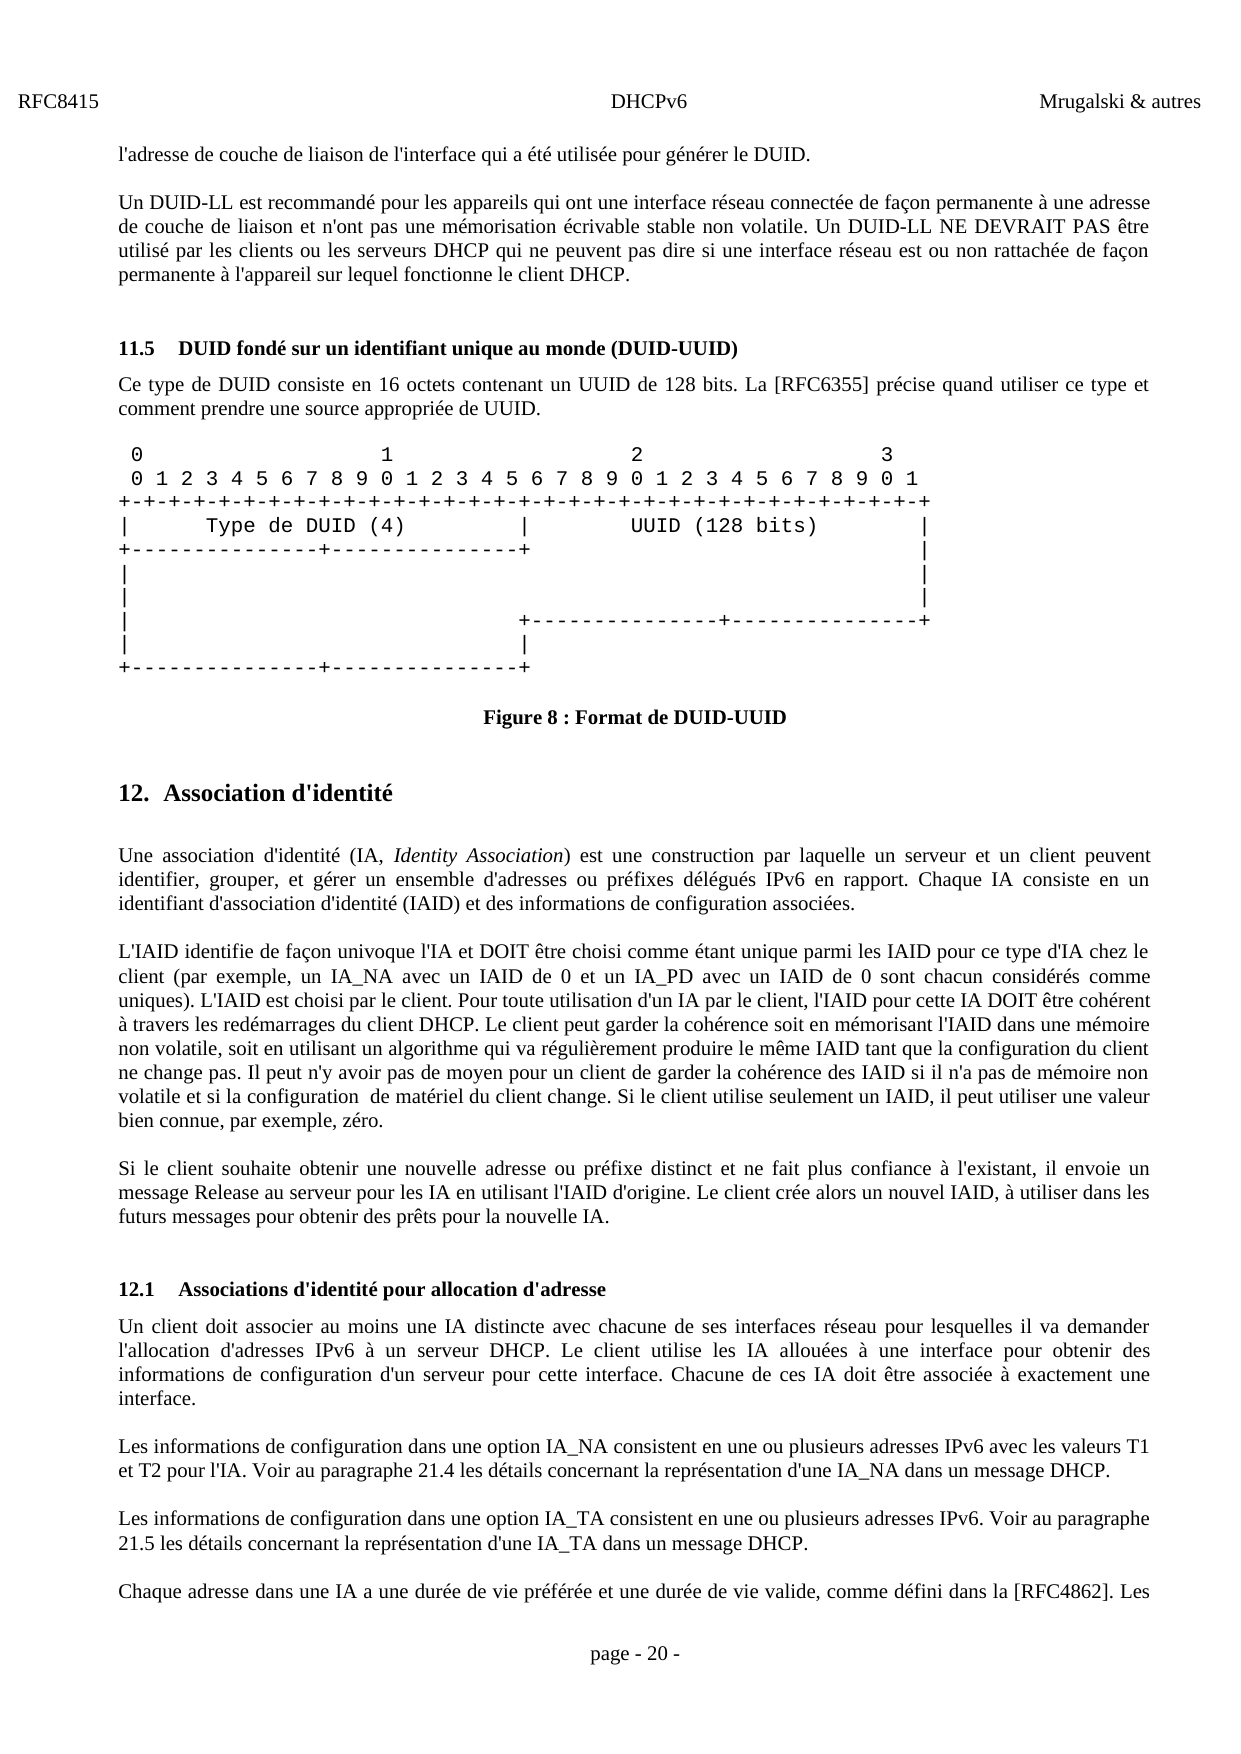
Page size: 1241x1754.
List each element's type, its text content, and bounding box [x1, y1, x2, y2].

text Les informations de configuration dans une option IA_TA consistent en une ou plusieurs adresses IPv6. Voir au paragraphe 21.5 les détails concernant la représentation d'une IA_TA dans un message DHCP. [118, 1506, 1152, 1554]
text 0 1 2 3 [118, 444, 1152, 468]
subtitle 12. Association d'identité [118, 778, 1152, 807]
subtitle Figure 8 : Format de DUID-UUID [118, 705, 1152, 729]
subtitle 11.5 DUID fondé sur un identifiant unique au monde (DUID-UUID) [118, 336, 1152, 359]
text Un client doit associer au moins une IA distincte avec chacune de ses interfaces réseau pour lesquelles il va demander l'allocation d'adresses IPv6 à un serveur DHCP. Le client utilise les IA allouées à une interface pour obtenir des informations de configuration d'un serveur pour cette interface. Chacune de ces IA doit être associée à exactement une interface. [118, 1314, 1152, 1410]
text +---------------+---------------+ | [118, 539, 1152, 562]
text | Type de DUID (4) | UUID (128 bits) | [118, 515, 1152, 539]
text Ce type de DUID consiste en 16 octets contenant un UUID de 128 bits. La [RFC6355] précise quand utiliser ce type et comment prendre une source appropriée de UUID. [118, 372, 1152, 420]
text Une association d'identité (IA, Identity Association) est une construction par laquelle un serveur et un client peuvent identifier, grouper, et gérer un ensemble d'adresses ou préfixes délégués IPv6 en rapport. Chaque IA consiste en un identifiant d'association d'identité (IAID) et des informations de configuration associées. [118, 843, 1152, 915]
text +-+-+-+-+-+-+-+-+-+-+-+-+-+-+-+-+-+-+-+-+-+-+-+-+-+-+-+-+-+-+-+-+ [118, 492, 1152, 515]
text L'IAID identifie de façon univoque l'IA et DOIT être choisi comme étant unique parmi les IAID pour ce type d'IA chez le client (par exemple, un IA_NA avec un IAID de 0 et un IA_PD avec un IAID de 0 sont chacun considérés comme uniques). L'IAID est choisi par le client. Pour toute utilisation d'un IA par le client, l'IAID pour cette IA DOIT être cohérent à travers les redémarrages du client DHCP. Le client peut garder la cohérence soit en mémorisant l'IAID dans une mémoire non volatile, soit en utilisant un algorithme qui va régulièrement produire le même IAID tant que la configuration du client ne change pas. Il peut n'y avoir pas de moyen pour un client de garder la cohérence des IAID si il n'a pas de mémoire non volatile et si la configuration de matériel du client change. Si le client utilise seulement un IAID, il peut utiliser une valeur bien connue, par exemple, zéro. [118, 939, 1152, 1132]
text Chaque adresse dans une IA a une durée de vie préférée et une durée de vie valide, comme défini dans la [RFC4862]. Les [118, 1578, 1152, 1603]
text | | [118, 586, 1152, 610]
text +---------------+---------------+ [118, 657, 1152, 681]
text Si le client souhaite obtenir une nouvelle adresse ou préfixe distinct et ne fait plus confiance à l'existant, il envoie un message Release au serveur pour les IA en utilisant l'IAID d'origine. Le client crée alors un nouvel IAID, à utiliser dans les futurs messages pour obtenir des prêts pour la nouvelle IA. [118, 1156, 1152, 1228]
text | | [118, 633, 1152, 657]
text l'adresse de couche de liaison de l'interface qui a été utilisée pour générer le DUID. [118, 142, 1152, 166]
text 0 1 2 3 4 5 6 7 8 9 0 1 2 3 4 5 6 7 8 9 0 1 2 3 4 5 6 7 8 9 0 1 [118, 468, 1152, 492]
text | +---------------+---------------+ [118, 610, 1152, 633]
text Un DUID-LL est recommandé pour les appareils qui ont une interface réseau connectée de façon permanente à une adresse de couche de liaison et n'ont pas une mémorisation écrivable stable non volatile. Un DUID-LL NE DEVRAIT PAS être utilisé par les clients ou les serveurs DHCP qui ne peuvent pas dire si une interface réseau est ou non rattachée de façon permanente à l'appareil sur lequel fonctionne le client DHCP. [118, 190, 1152, 286]
text Les informations de configuration dans une option IA_NA consistent en une ou plusieurs adresses IPv6 avec les valeurs T1 et T2 pour l'IA. Voir au paragraphe 21.4 les détails concernant la représentation d'une IA_NA dans un message DHCP. [118, 1434, 1152, 1482]
text | | [118, 562, 1152, 586]
subtitle 12.1 Associations d'identité pour allocation d'adresse [118, 1277, 1152, 1301]
